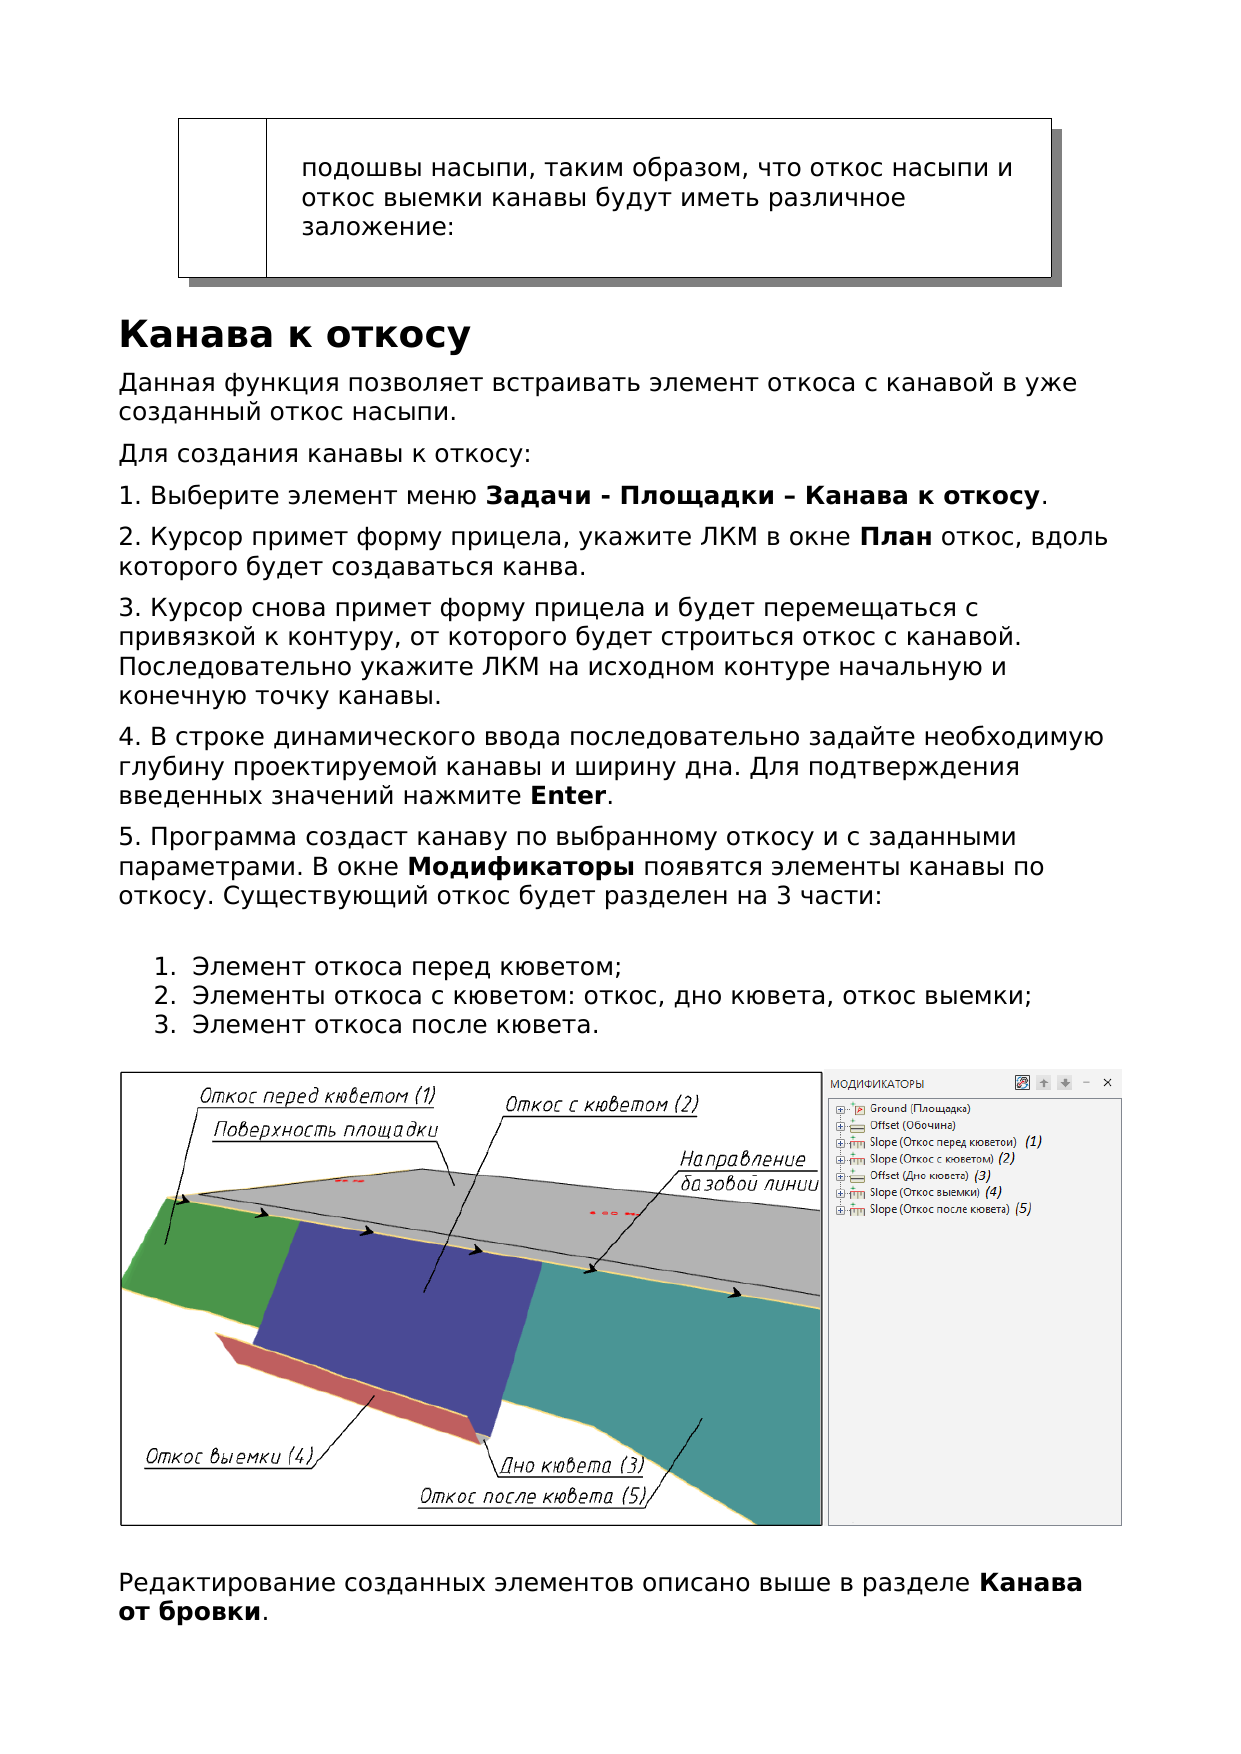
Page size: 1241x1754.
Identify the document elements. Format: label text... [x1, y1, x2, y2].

text 5. Программа создаст канаву по выбранному откосу и с заданными параметрами. В окне Модификаторы появятся элементы канавы по откосу. Существующий откос будет разделен на 3 части: [118, 823, 1122, 910]
text Редактирование созданных элементов описано выше в разделе Канава от бровки. [118, 1568, 1122, 1627]
picture [118, 1069, 1123, 1527]
table_header подошвы насыпи, таким образом, что откос насыпи и откос выемки канавы будут иметь различное заложение: [267, 119, 1051, 277]
list Элементы откоса с кюветом: откос, дно кювета, откос выемки; [177, 981, 1122, 1010]
table_header [179, 119, 266, 277]
text 1. Выберите элемент меню Задачи - Площадки – Канава к откосу. [118, 481, 1122, 510]
subtitle Канава к откосу [118, 312, 1122, 356]
text Для создания канавы к откосу: [118, 439, 1122, 468]
list Элемент откоса перед кюветом; [177, 952, 1122, 981]
text 4. В строке динамического ввода последовательно задайте необходимую глубину проектируемой канавы и ширину дна. Для подтверждения введенных значений нажмите Enter. [118, 723, 1122, 810]
text 2. Курсор примет форму прицела, укажите ЛКМ в окне План откос, вдоль которого будет создаваться канва. [118, 523, 1122, 581]
text 3. Курсор снова примет форму прицела и будет перемещаться с привязкой к контуру, от которого будет строиться откос с канавой. Последовательно укажите ЛКМ на исходном контуре начальную и конечную точку канавы. [118, 593, 1122, 710]
text Данная функция позволяет встраивать элемент откоса с канавой в уже созданный откос насыпи. [118, 368, 1122, 427]
list Элемент откоса после кювета. [177, 1010, 1122, 1039]
